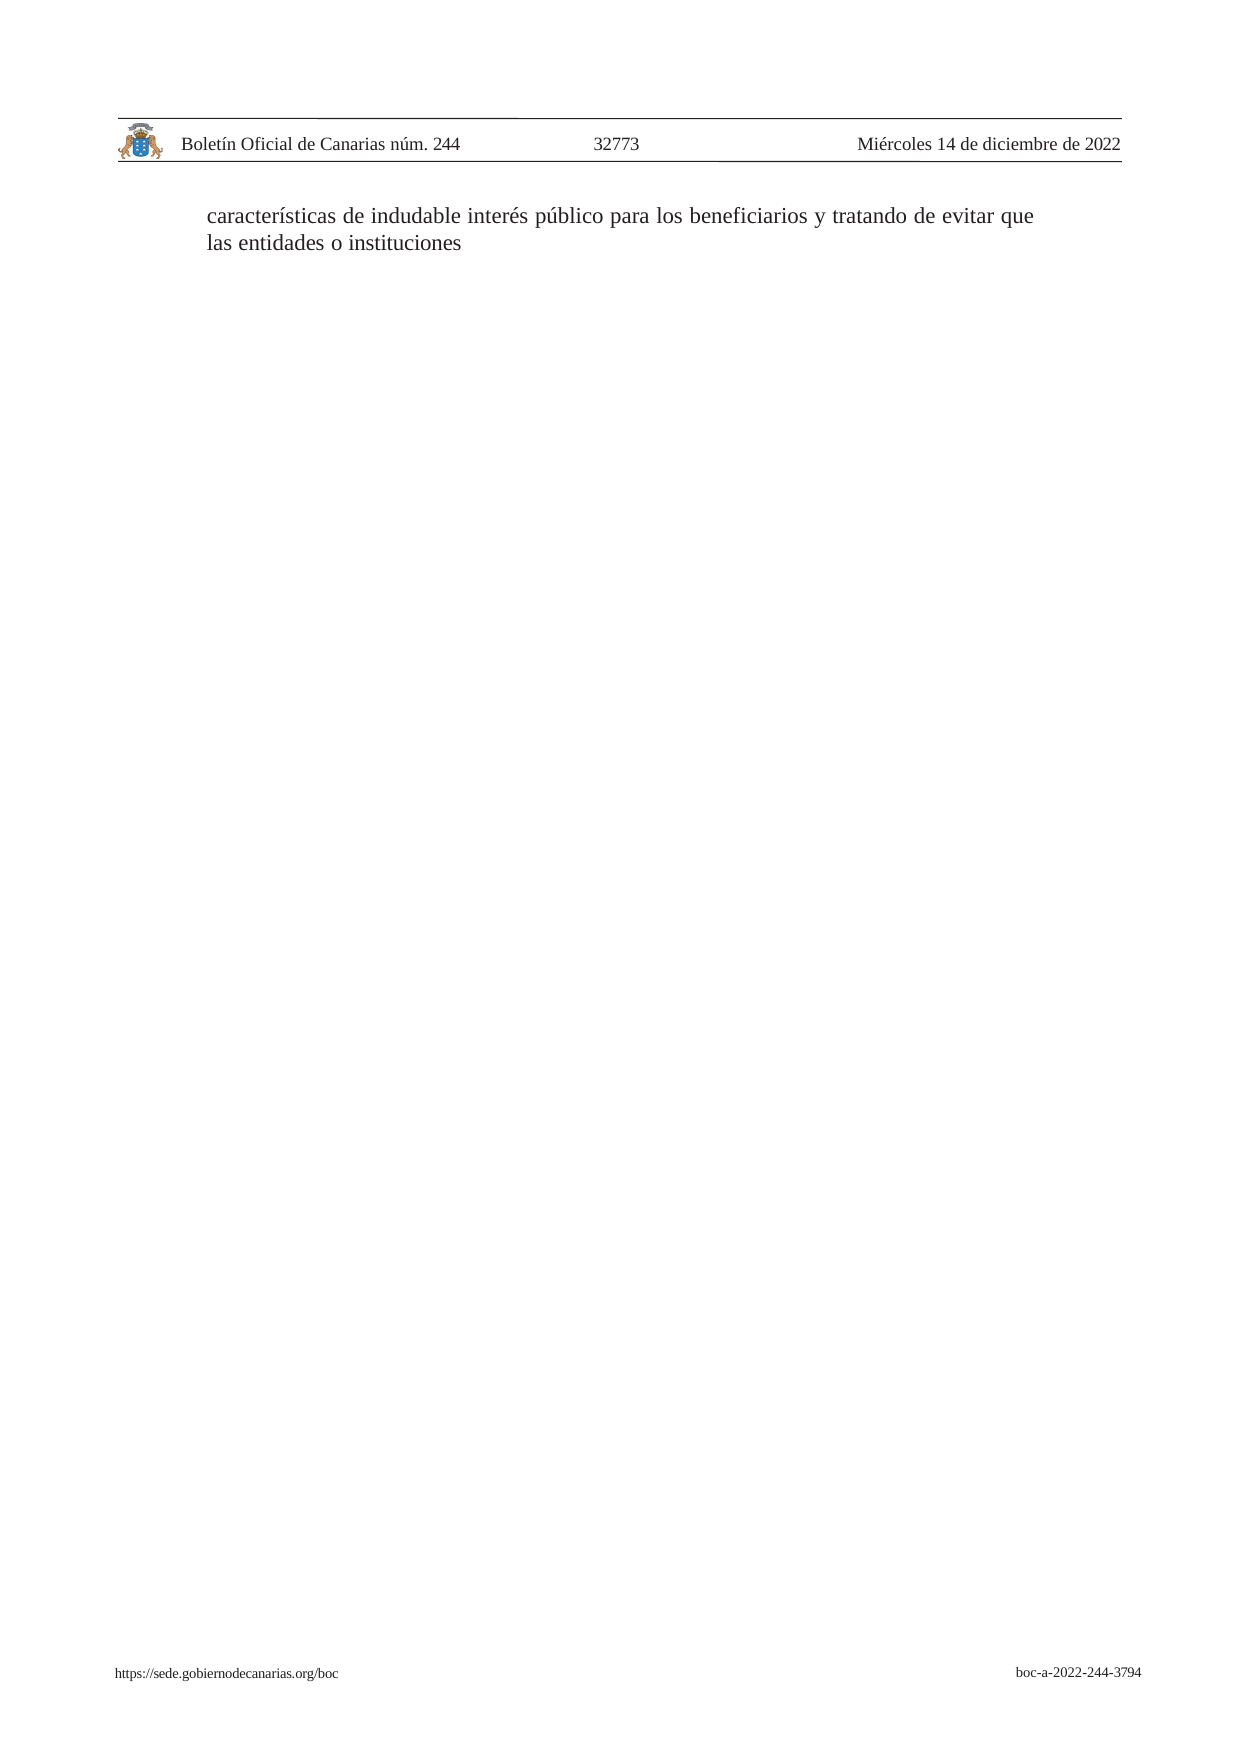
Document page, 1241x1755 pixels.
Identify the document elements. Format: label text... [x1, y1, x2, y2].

text características de indudable interés público para los beneficiarios y tratando de evitar que las entidades o instituciones [207, 202, 1034, 256]
